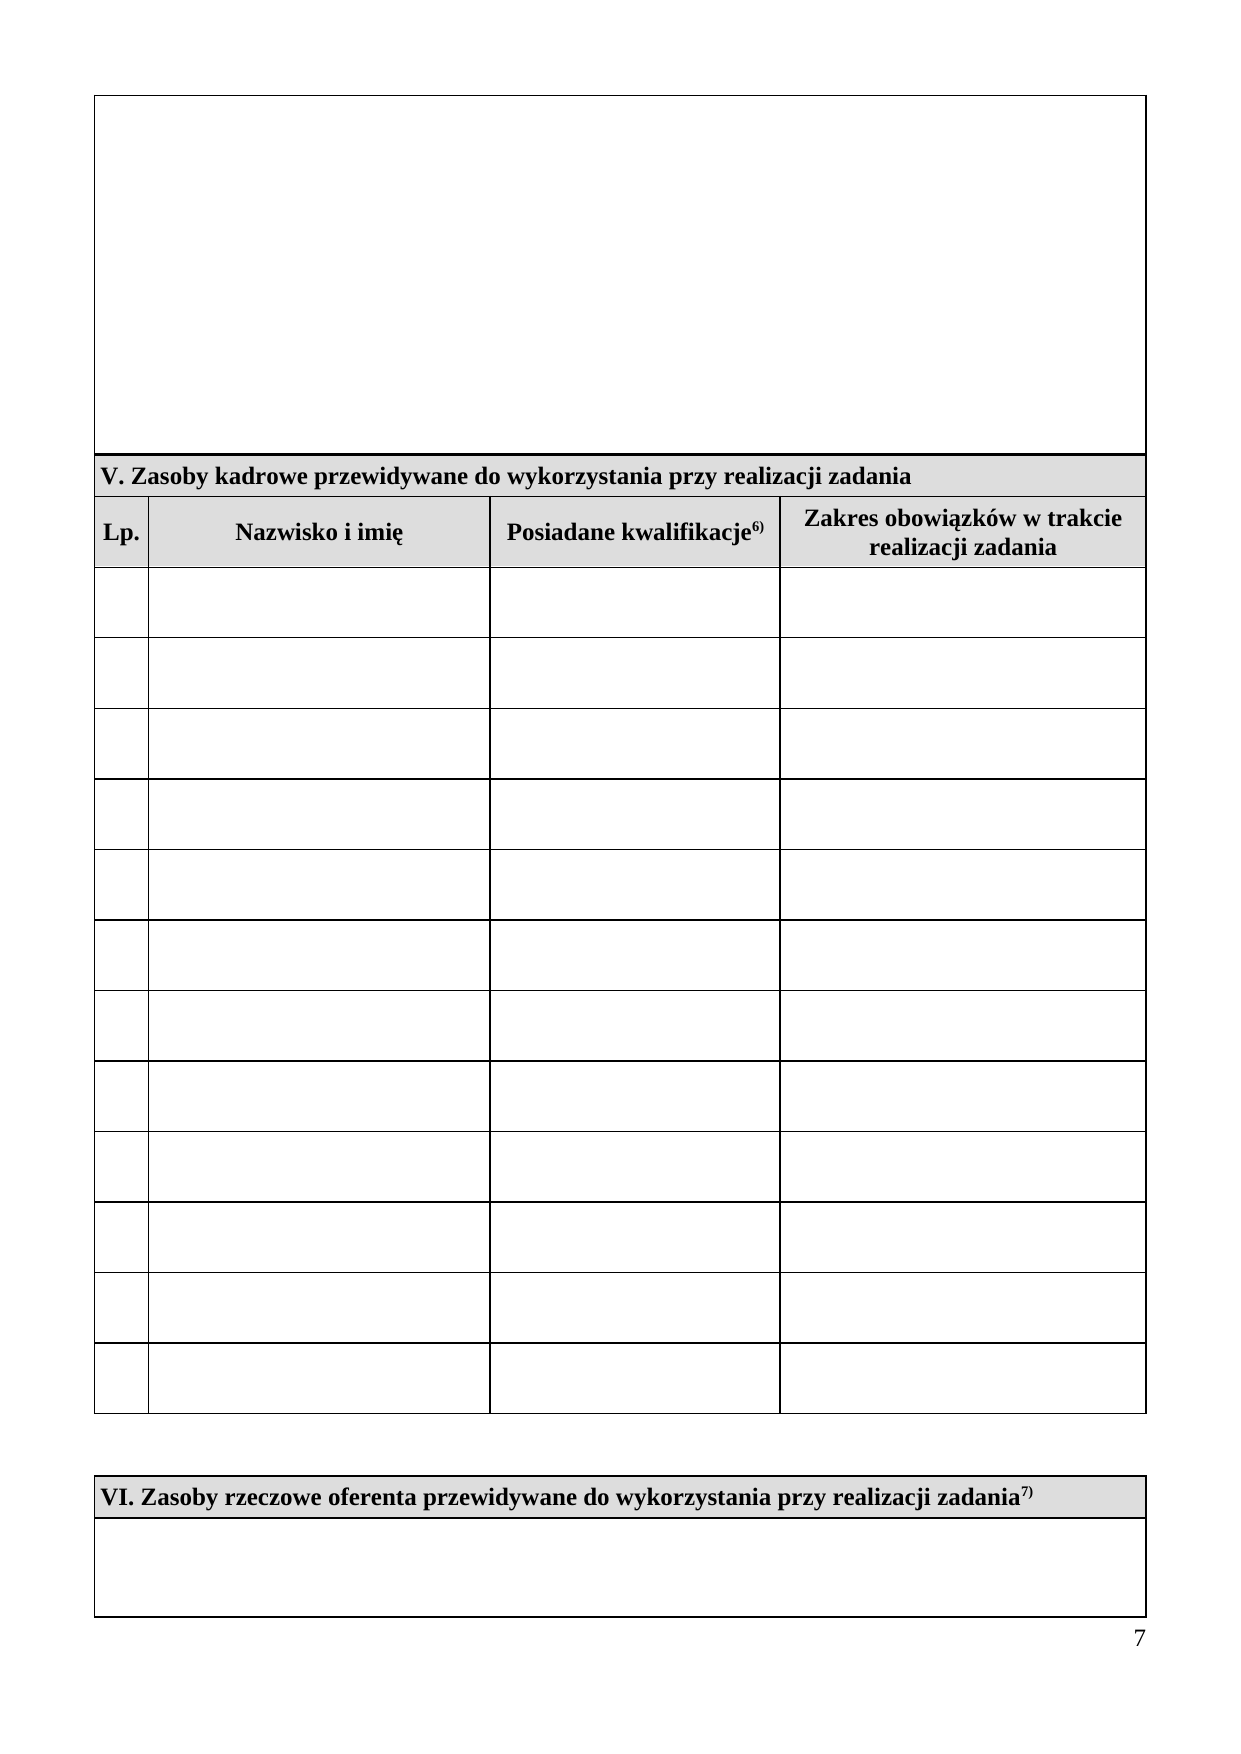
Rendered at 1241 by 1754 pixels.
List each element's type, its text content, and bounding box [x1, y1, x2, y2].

table_cell [95, 1132, 148, 1201]
table_cell [95, 1344, 148, 1413]
table_cell Zakres obowiązków w trakcie realizacji zadania [781, 497, 1145, 566]
table_cell [95, 850, 148, 919]
table_header V. Zasoby kadrowe przewidywane do wykorzystania przy realizacji zadania [95, 456, 1145, 496]
table_cell [781, 568, 1145, 637]
table_cell [491, 1132, 779, 1201]
table_cell [95, 1273, 148, 1342]
table_cell [781, 1344, 1145, 1413]
table_cell [149, 1062, 489, 1131]
table_cell [149, 1344, 489, 1413]
table_cell [149, 850, 489, 919]
table_cell Nazwisko i imię [149, 497, 489, 566]
table_cell [95, 709, 148, 778]
table_cell [95, 96, 1145, 452]
table_cell [95, 991, 148, 1060]
table_cell [95, 780, 148, 848]
table_cell [149, 1132, 489, 1201]
table_cell [491, 709, 779, 778]
table_cell [95, 1519, 1145, 1616]
table_cell [149, 991, 489, 1060]
table_cell [781, 1203, 1145, 1272]
table_cell [781, 991, 1145, 1060]
table_cell [491, 1344, 779, 1413]
table_cell [491, 921, 779, 989]
table_cell [781, 709, 1145, 778]
table_cell [781, 780, 1145, 848]
table_cell [781, 638, 1145, 707]
table_cell [491, 1062, 779, 1131]
table_cell [781, 1062, 1145, 1131]
table_cell [149, 780, 489, 848]
table_cell [149, 1203, 489, 1272]
table_cell [149, 921, 489, 989]
table_cell [95, 921, 148, 989]
table_cell Posiadane kwalifikacje6) [491, 497, 779, 566]
table_cell [149, 709, 489, 778]
table_cell [781, 1273, 1145, 1342]
table_cell Lp. [95, 497, 148, 566]
table_cell [491, 991, 779, 1060]
table_cell [781, 921, 1145, 989]
table_cell [491, 638, 779, 707]
table_cell [491, 568, 779, 637]
table_cell [95, 1203, 148, 1272]
table_cell [781, 1132, 1145, 1201]
table_cell [149, 638, 489, 707]
table_cell [95, 1062, 148, 1131]
table_cell [491, 780, 779, 848]
table_cell [95, 568, 148, 637]
table_header VI. Zasoby rzeczowe oferenta przewidywane do wykorzystania przy realizacji zadania7) [95, 1477, 1145, 1517]
table_cell [491, 1203, 779, 1272]
table_cell [491, 1273, 779, 1342]
table_cell [95, 638, 148, 707]
table_cell [149, 568, 489, 637]
table_cell [491, 850, 779, 919]
table_cell [149, 1273, 489, 1342]
table_cell [781, 850, 1145, 919]
